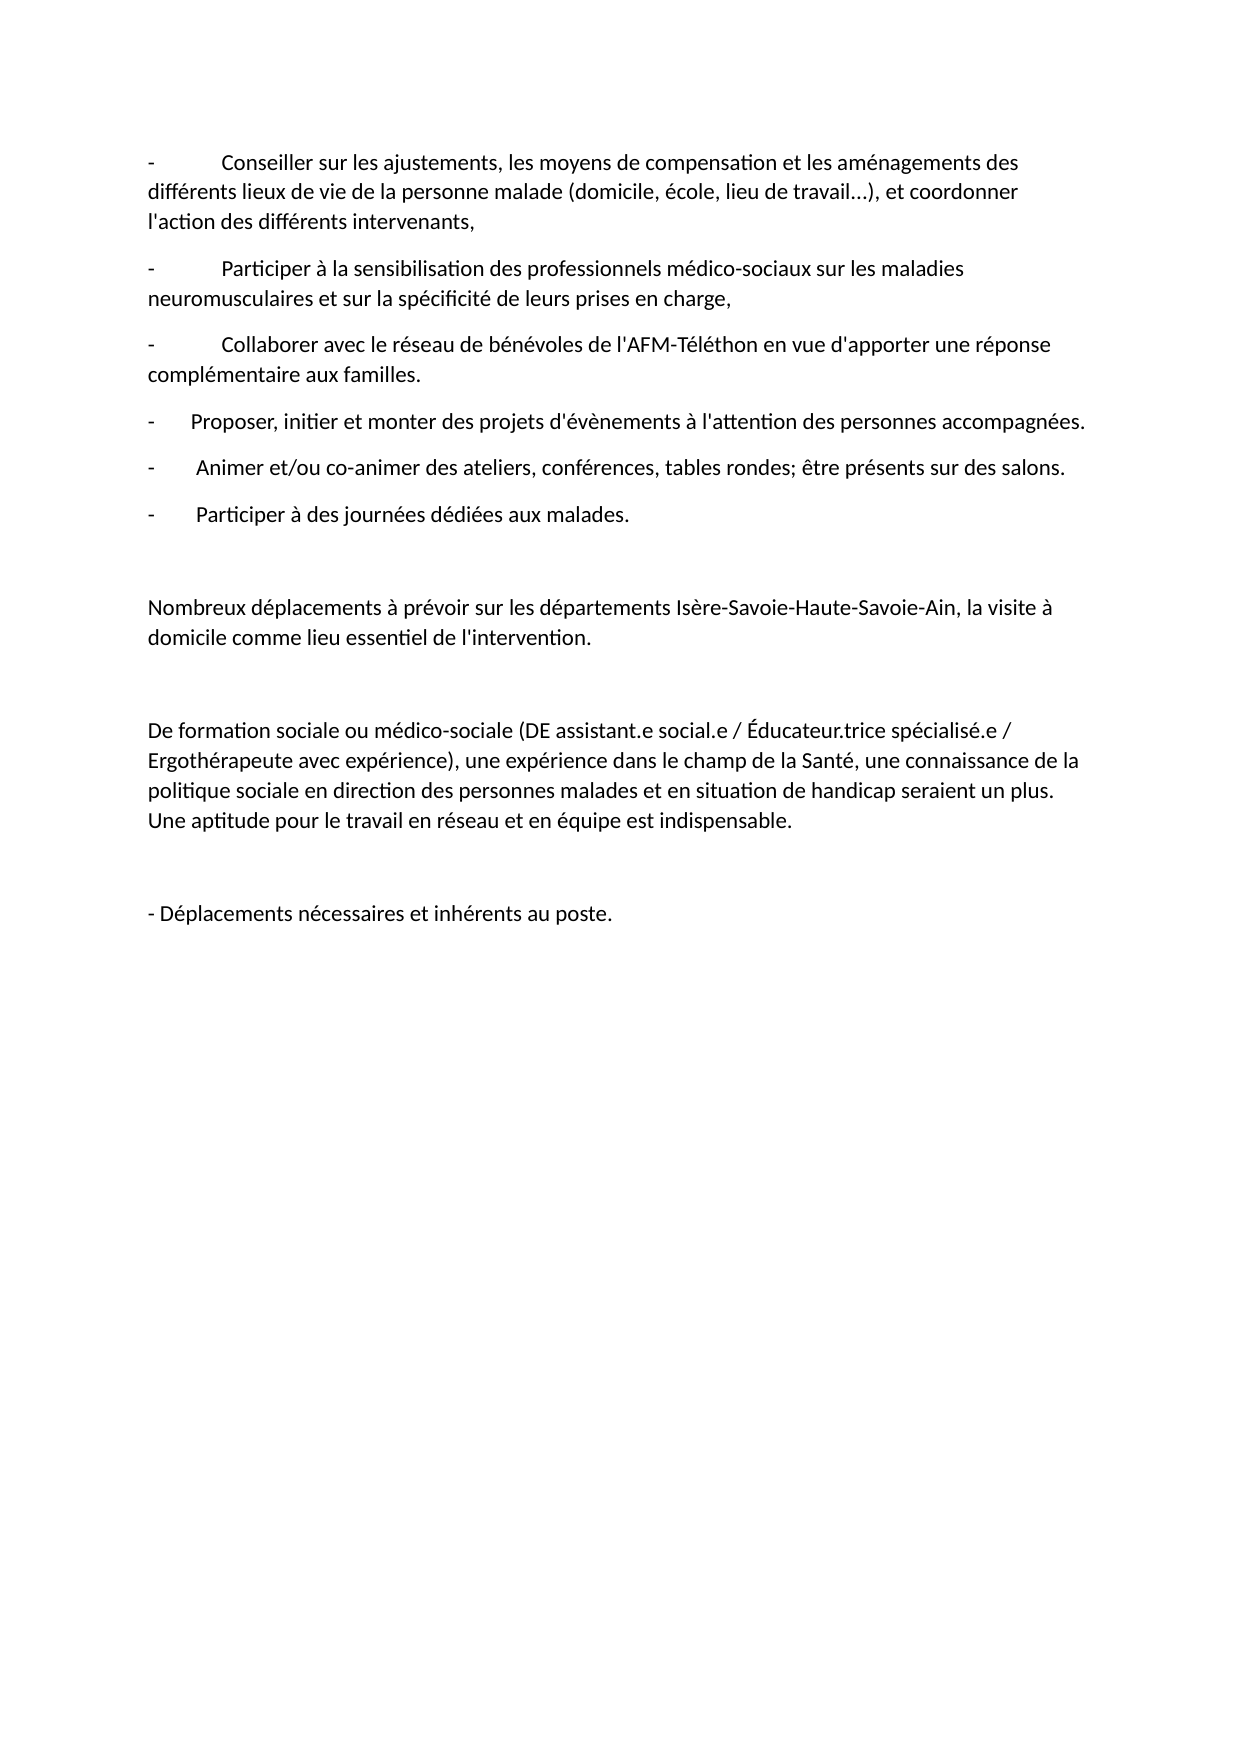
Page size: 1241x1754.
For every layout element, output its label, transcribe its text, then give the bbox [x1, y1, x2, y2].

text - Animer et/ou co-animer des ateliers, conférences, tables rondes; être présents sur des salons. [148, 453, 1093, 481]
text Nombreux déplacements à prévoir sur les départements Isère-Savoie-Haute-Savoie-Ain, la visite à domicile comme lieu essentiel de l'intervention. [148, 593, 1093, 651]
text - Collaborer avec le réseau de bénévoles de l'AFM-Téléthon en vue d'apporter une réponse complémentaire aux familles. [148, 330, 1093, 388]
text - Proposer, initier et monter des projets d'évènements à l'attention des personnes accompagnées. [148, 407, 1093, 435]
text - Conseiller sur les ajustements, les moyens de compensation et les aménagements des différents lieux de vie de la personne malade (domicile, école, lieu de travail...), et coordonner l'action des différents intervenants, [148, 148, 1093, 235]
text - Participer à des journées dédiées aux malades. [148, 500, 1093, 528]
text De formation sociale ou médico-sociale (DE assistant.e social.e / Éducateur.trice spécialisé.e / Ergothérapeute avec expérience), une expérience dans le champ de la Santé, une connaissance de la politique sociale en direction des personnes malades et en situation de handicap seraient un plus. Une aptitude pour le travail en réseau et en équipe est indispensable. [148, 716, 1093, 834]
text - Participer à la sensibilisation des professionnels médico-sociaux sur les maladies neuromusculaires et sur la spécificité de leurs prises en charge, [148, 254, 1093, 312]
text - Déplacements nécessaires et inhérents au poste. [148, 899, 1093, 927]
